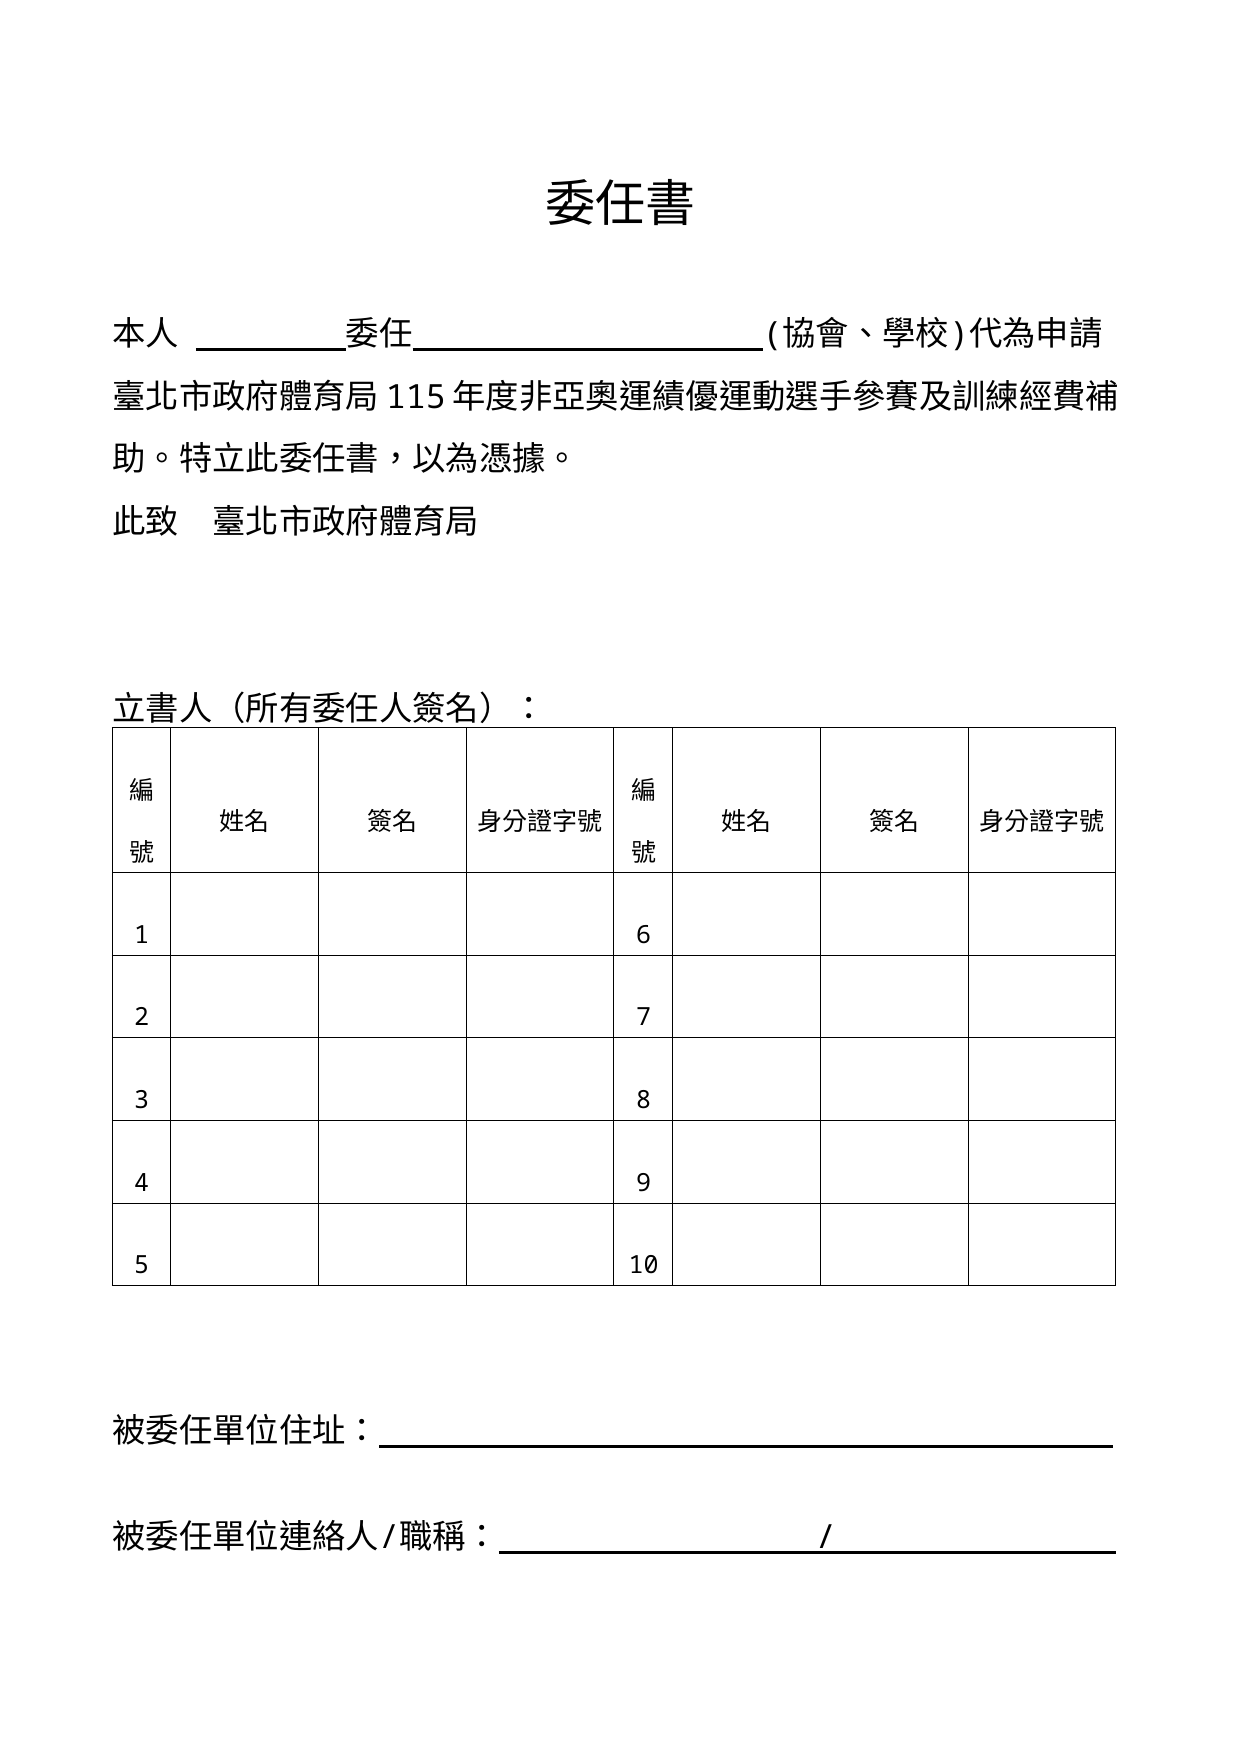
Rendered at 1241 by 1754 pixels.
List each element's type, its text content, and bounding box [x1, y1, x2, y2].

text 此致 臺北市政府體育局 [112, 477, 1128, 539]
table_cell [821, 873, 968, 954]
table_cell [673, 956, 820, 1037]
table_cell [673, 1204, 820, 1285]
text 本人 委任 (協會、學校)代為申請臺北市政府體育局115年度非亞奧運績優運動選手參賽及訓練經費補助。特立此委任書，以為憑據。 [112, 289, 1128, 477]
table_cell [969, 873, 1115, 954]
table_cell [467, 956, 613, 1037]
text 被委任單位住址： [112, 1386, 1128, 1449]
table_cell [673, 873, 820, 954]
table_cell [171, 956, 318, 1037]
table_cell [171, 1121, 318, 1203]
table_cell [171, 1038, 318, 1120]
table_cell [821, 1121, 968, 1203]
table_cell [969, 1204, 1115, 1285]
table_cell [969, 1038, 1115, 1120]
table_cell [821, 956, 968, 1037]
table_cell [821, 1204, 968, 1285]
table_cell [319, 873, 466, 954]
table_header 編號 [113, 728, 170, 872]
table_cell [319, 1038, 466, 1120]
text 被委任單位連絡人/職稱： / [112, 1493, 1128, 1555]
table_cell [319, 1121, 466, 1203]
table_cell [319, 1204, 466, 1285]
table_cell 8 [614, 1038, 672, 1120]
text 委任書 [112, 127, 1128, 252]
table_cell [969, 956, 1115, 1037]
table_cell [673, 1038, 820, 1120]
table_cell 1 [113, 873, 170, 954]
table_cell [467, 1038, 613, 1120]
table_cell 10 [614, 1204, 672, 1285]
table_cell [171, 1204, 318, 1285]
table_header 姓名 [171, 728, 318, 872]
table_cell [969, 1121, 1115, 1203]
table_cell 5 [113, 1204, 170, 1285]
table_header 姓名 [673, 728, 820, 872]
table_header 簽名 [319, 728, 466, 872]
table_header 身分證字號 [467, 728, 613, 872]
table_cell 2 [113, 956, 170, 1037]
table_cell 3 [113, 1038, 170, 1120]
table_cell [467, 1121, 613, 1203]
table_header 身分證字號 [969, 728, 1115, 872]
table_cell [467, 1204, 613, 1285]
text 立書人（所有委任人簽名）：(表格不足時請自行增列) [112, 664, 1128, 727]
table_cell 7 [614, 956, 672, 1037]
table_cell [673, 1121, 820, 1203]
table_cell 6 [614, 873, 672, 954]
table_cell [821, 1038, 968, 1120]
table_cell 9 [614, 1121, 672, 1203]
table_header 編號 [614, 728, 672, 872]
table_cell [319, 956, 466, 1037]
table_cell [467, 873, 613, 954]
table_header 簽名 [821, 728, 968, 872]
table_cell [171, 873, 318, 954]
table_cell 4 [113, 1121, 170, 1203]
